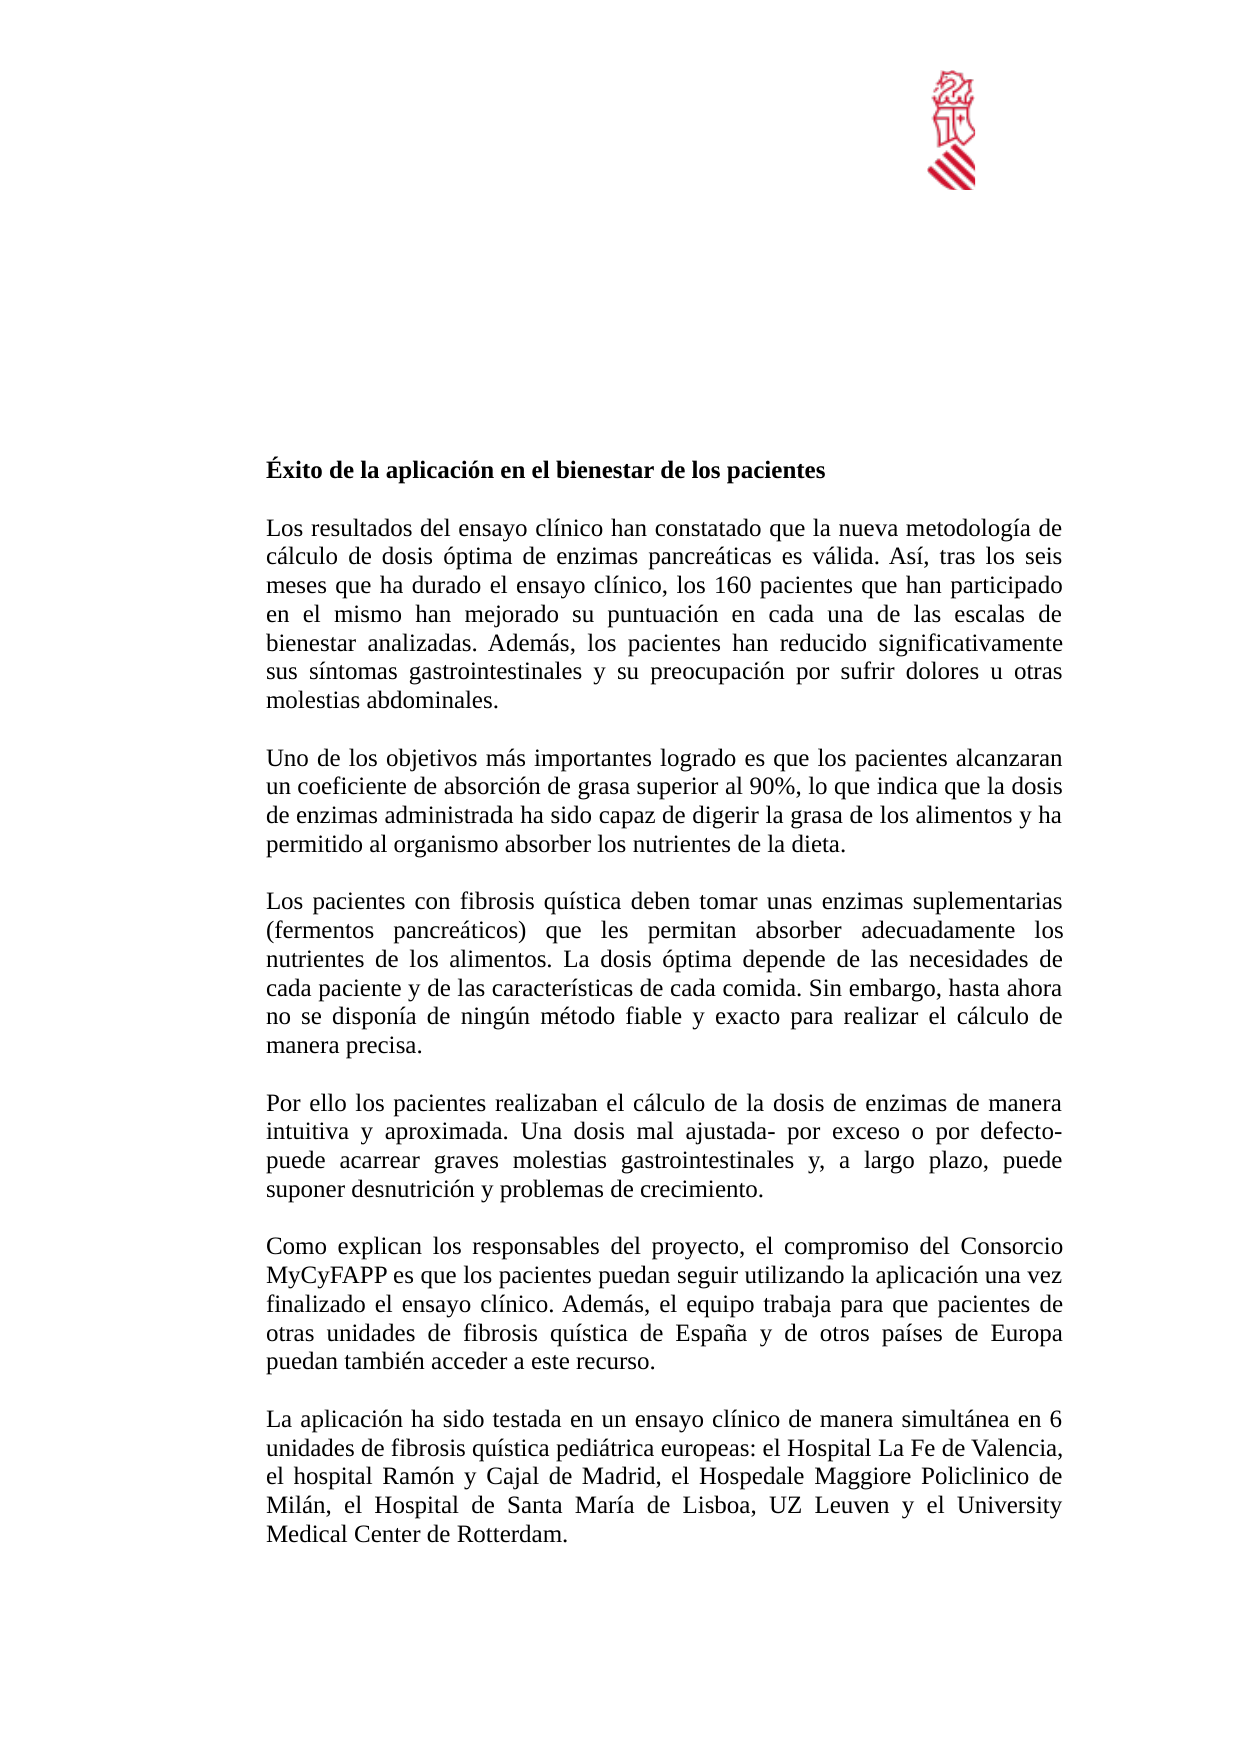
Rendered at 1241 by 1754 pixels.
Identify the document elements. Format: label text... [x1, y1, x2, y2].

text Éxito de la aplicación en el bienestar de los pacientes [266, 455, 1064, 484]
text Por ello los pacientes realizaban el cálculo de la dosis de enzimas de manera intuitiva y aproximada. Una dosis mal ajustada- por exceso o por defecto- puede acarrear graves molestias gastrointestinales y, a largo plazo, puede suponer desnutrición y problemas de crecimiento. [266, 1088, 1064, 1203]
text Los pacientes con fibrosis quística deben tomar unas enzimas suplementarias (fermentos pancreáticos) que les permitan absorber adecuadamente los nutrientes de los alimentos. La dosis óptima depende de las necesidades de cada paciente y de las características de cada comida. Sin embargo, hasta ahora no se disponía de ningún método fiable y exacto para realizar el cálculo de manera precisa. [266, 886, 1064, 1059]
text Como explican los responsables del proyecto, el compromiso del Consorcio MyCyFAPP es que los pacientes puedan seguir utilizando la aplicación una vez finalizado el ensayo clínico. Además, el equipo trabaja para que pacientes de otras unidades de fibrosis quística de España y de otros países de Europa puedan también acceder a este recurso. [266, 1231, 1064, 1375]
text Uno de los objetivos más importantes logrado es que los pacientes alcanzaran un coeficiente de absorción de grasa superior al 90%, lo que indica que la dosis de enzimas administrada ha sido capaz de digerir la grasa de los alimentos y ha permitido al organismo absorber los nutrientes de la dieta. [266, 743, 1064, 858]
text La aplicación ha sido testada en un ensayo clínico de manera simultánea en 6 unidades de fibrosis quística pediátrica europeas: el Hospital La Fe de Valencia, el hospital Ramón y Cajal de Madrid, el Hospedale Maggiore Policlinico de Milán, el Hospital de Santa María de Lisboa, UZ Leuven y el University Medical Center de Rotterdam. [266, 1404, 1064, 1548]
text Los resultados del ensayo clínico han constatado que la nueva metodología de cálculo de dosis óptima de enzimas pancreáticas es válida. Así, tras los seis meses que ha durado el ensayo clínico, los 160 pacientes que han participado en el mismo han mejorado su puntuación en cada una de las escalas de bienestar analizadas. Además, los pacientes han reducido significativamente sus síntomas gastrointestinales y su preocupación por sufrir dolores u otras molestias abdominales. [266, 513, 1064, 714]
